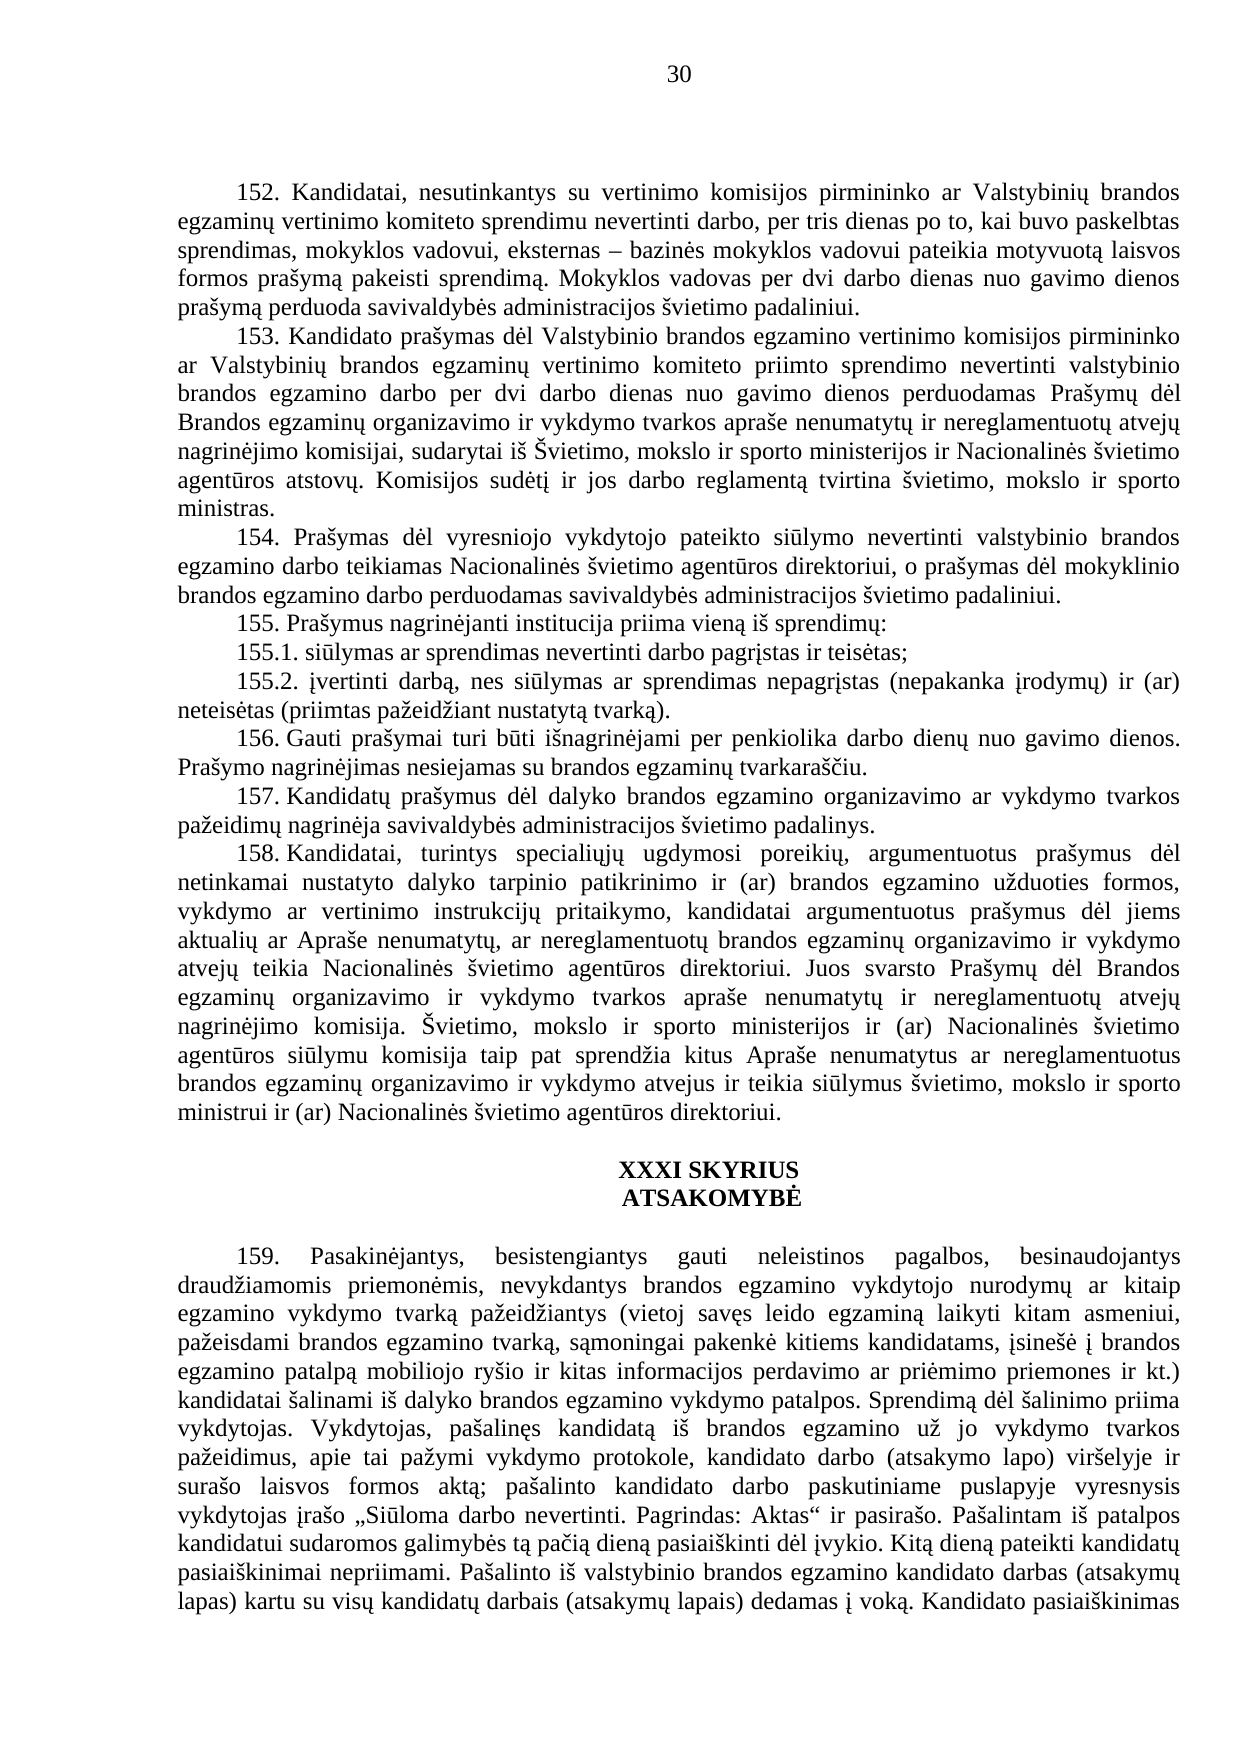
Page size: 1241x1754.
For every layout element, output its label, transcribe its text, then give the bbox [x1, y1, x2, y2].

text 157. Kandidatų prašymus dėl dalyko brandos egzamino organizavimo ar vykdymo tvarkos pažeidimų nagrinėja savivaldybės administracijos švietimo padalinys. [177, 781, 1181, 838]
text 155.2. įvertinti darbą, nes siūlymas ar sprendimas nepagrįstas (nepakanka įrodymų) ir (ar) neteisėtas (priimtas pažeidžiant nustatytą tvarką). [177, 666, 1181, 723]
text 152. Kandidatai, nesutinkantys su vertinimo komisijos pirmininko ar Valstybinių brandos egzaminų vertinimo komiteto sprendimu nevertinti darbo, per tris dienas po to, kai buvo paskelbtas sprendimas, mokyklos vadovui, eksternas – bazinės mokyklos vadovui pateikia motyvuotą laisvos formos prašymą pakeisti sprendimą. Mokyklos vadovas per dvi darbo dienas nuo gavimo dienos prašymą perduoda savivaldybės administracijos švietimo padaliniui. [177, 177, 1181, 321]
text 159. Pasakinėjantys, besistengiantys gauti neleistinos pagalbos, besinaudojantys draudžiamomis priemonėmis, nevykdantys brandos egzamino vykdytojo nurodymų ar kitaip egzamino vykdymo tvarką pažeidžiantys (vietoj savęs leido egzaminą laikyti kitam asmeniui, pažeisdami brandos egzamino tvarką, sąmoningai pakenkė kitiems kandidatams, įsinešė į brandos egzamino patalpą mobiliojo ryšio ir kitas informacijos perdavimo ar priėmimo priemones ir kt.) kandidatai šalinami iš dalyko brandos egzamino vykdymo patalpos. Sprendimą dėl šalinimo priima vykdytojas. Vykdytojas, pašalinęs kandidatą iš brandos egzamino už jo vykdymo tvarkos pažeidimus, apie tai pažymi vykdymo protokole, kandidato darbo (atsakymo lapo) viršelyje ir surašo laisvos formos aktą; pašalinto kandidato darbo paskutiniame puslapyje vyresnysis vykdytojas įrašo „Siūloma darbo nevertinti. Pagrindas: Aktas“ ir pasirašo. Pašalintam iš patalpos kandidatui sudaromos galimybės tą pačią dieną pasiaiškinti dėl įvykio. Kitą dieną pateikti kandidatų pasiaiškinimai nepriimami. Pašalinto iš valstybinio brandos egzamino kandidato darbas (atsakymų lapas) kartu su visų kandidatų darbais (atsakymų lapais) dedamas į voką. Kandidato pasiaiškinimas [177, 1241, 1181, 1615]
text 158. Kandidatai, turintys specialiųjų ugdymosi poreikių, argumentuotus prašymus dėl netinkamai nustatyto dalyko tarpinio patikrinimo ir (ar) brandos egzamino užduoties formos, vykdymo ar vertinimo instrukcijų pritaikymo, kandidatai argumentuotus prašymus dėl jiems aktualių ar Apraše nenumatytų, ar nereglamentuotų brandos egzaminų organizavimo ir vykdymo atvejų teikia Nacionalinės švietimo agentūros direktoriui. Juos svarsto Prašymų dėl Brandos egzaminų organizavimo ir vykdymo tvarkos apraše nenumatytų ir nereglamentuotų atvejų nagrinėjimo komisija. Švietimo, mokslo ir sporto ministerijos ir (ar) Nacionalinės švietimo agentūros siūlymu komisija taip pat sprendžia kitus Apraše nenumatytus ar nereglamentuotus brandos egzaminų organizavimo ir vykdymo atvejus ir teikia siūlymus švietimo, mokslo ir sporto ministrui ir (ar) Nacionalinės švietimo agentūros direktoriui. [177, 838, 1181, 1126]
text ATSAKOMYBĖ [177, 1183, 1181, 1212]
text XXXI SKYRIUS [177, 1155, 1181, 1183]
text 154. Prašymas dėl vyresniojo vykdytojo pateikto siūlymo nevertinti valstybinio brandos egzamino darbo teikiamas Nacionalinės švietimo agentūros direktoriui, o prašymas dėl mokyklinio brandos egzamino darbo perduodamas savivaldybės administracijos švietimo padaliniui. [177, 522, 1181, 608]
text 155. Prašymus nagrinėjanti institucija priima vieną iš sprendimų: [177, 608, 1181, 637]
text 153. Kandidato prašymas dėl Valstybinio brandos egzamino vertinimo komisijos pirmininko ar Valstybinių brandos egzaminų vertinimo komiteto priimto sprendimo nevertinti valstybinio brandos egzamino darbo per dvi darbo dienas nuo gavimo dienos perduodamas Prašymų dėl Brandos egzaminų organizavimo ir vykdymo tvarkos apraše nenumatytų ir nereglamentuotų atvejų nagrinėjimo komisijai, sudarytai iš Švietimo, mokslo ir sporto ministerijos ir Nacionalinės švietimo agentūros atstovų. Komisijos sudėtį ir jos darbo reglamentą tvirtina švietimo, mokslo ir sporto ministras. [177, 321, 1181, 522]
text 155.1. siūlymas ar sprendimas nevertinti darbo pagrįstas ir teisėtas; [177, 637, 1181, 666]
text 156. Gauti prašymai turi būti išnagrinėjami per penkiolika darbo dienų nuo gavimo dienos. Prašymo nagrinėjimas nesiejamas su brandos egzaminų tvarkaraščiu. [177, 723, 1181, 781]
